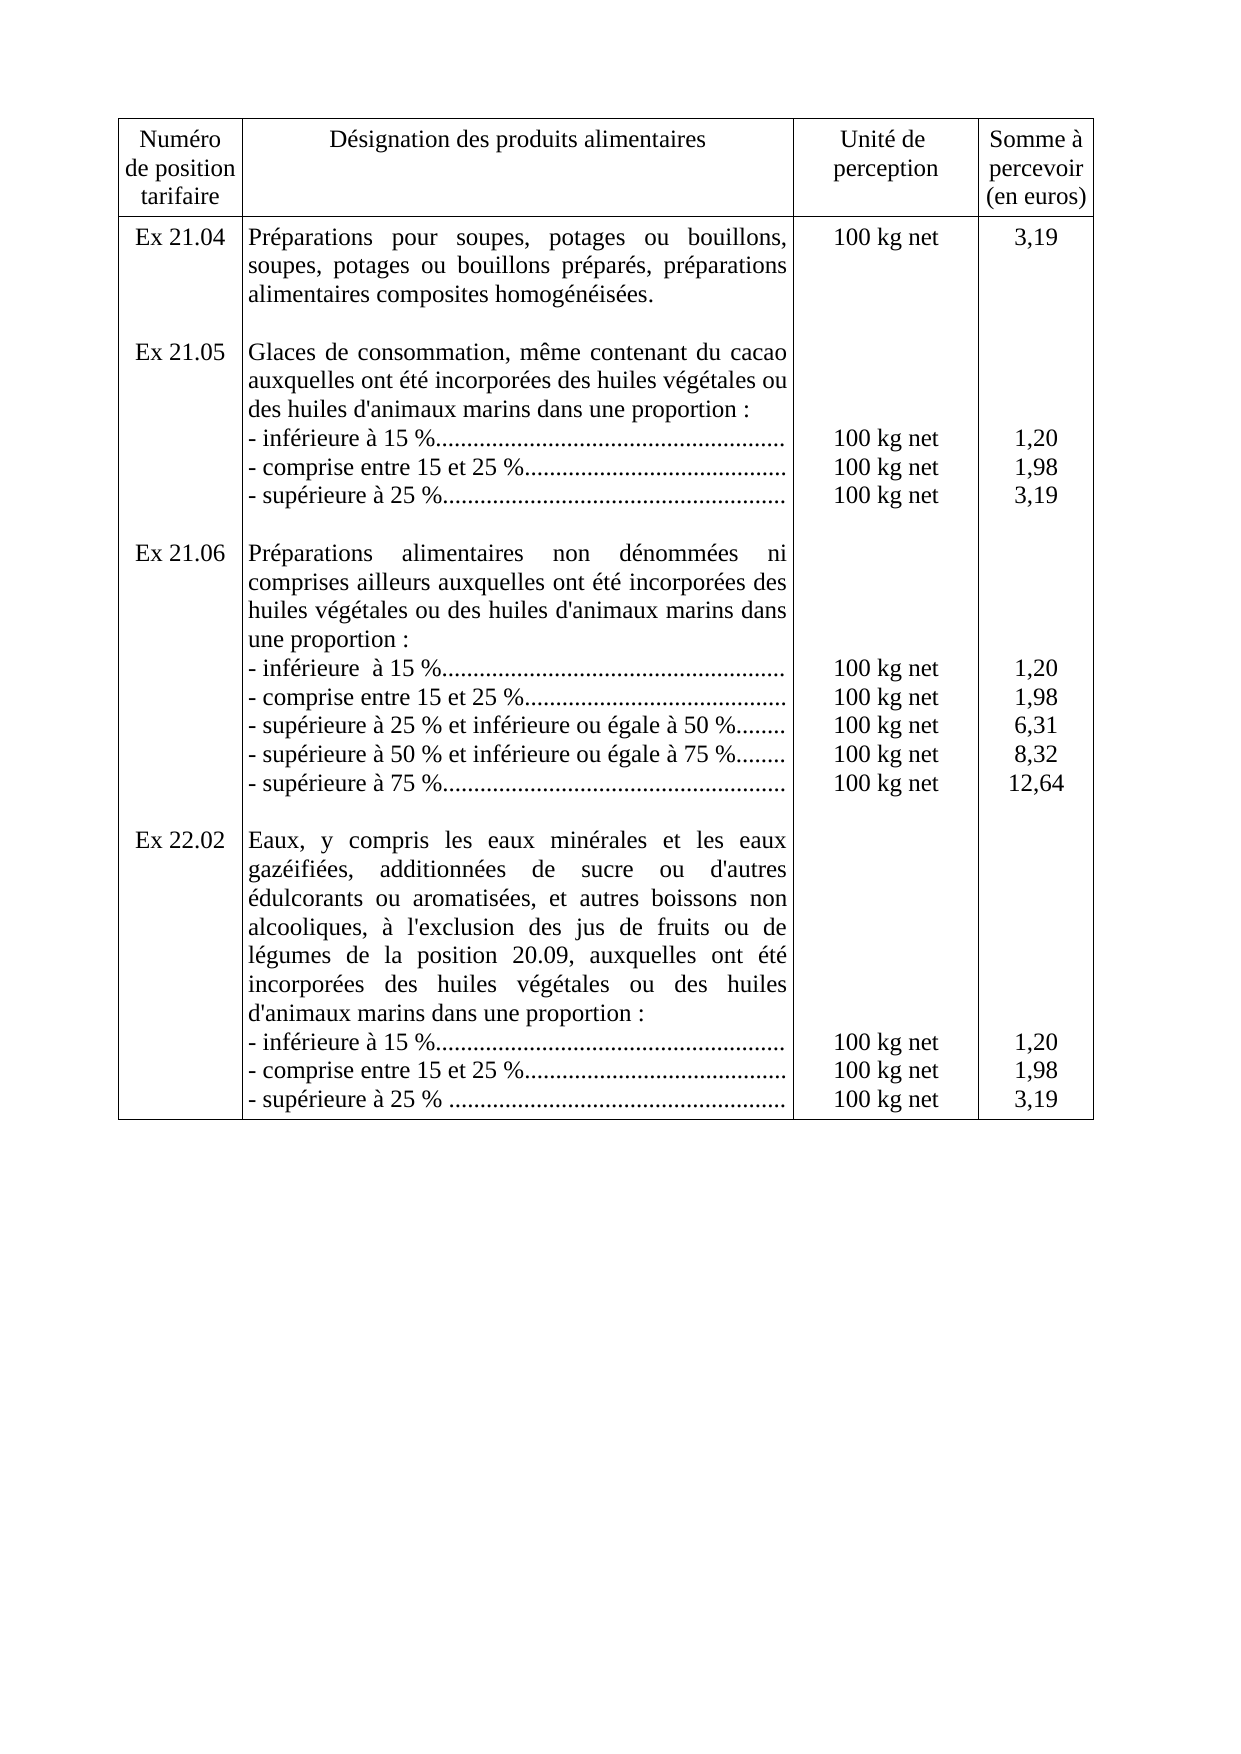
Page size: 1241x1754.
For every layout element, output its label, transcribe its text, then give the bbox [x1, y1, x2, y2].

table_cell Préparations pour soupes, potages ou bouillons, soupes, potages ou bouillons préparés, préparations alimentaires composites homogénéisées. Glaces de consommation, même contenant du cacao auxquelles ont été incorporées des huiles végétales ou des huiles d'animaux marins dans une proportion : - inférieure à 15 %........................................................ - comprise entre 15 et 25 %.......................................... - supérieure à 25 %....................................................... Préparations alimentaires non dénommées ni comprises ailleurs auxquelles ont été incorporées des huiles végétales ou des huiles d'animaux marins dans une proportion : - inférieure à 15 %....................................................... - comprise entre 15 et 25 %.......................................... - supérieure à 25 % et inférieure ou égale à 50 %........ - supérieure à 50 % et inférieure ou égale à 75 %........ - supérieure à 75 %....................................................... Eaux, y compris les eaux minérales et les eaux gazéifiées, additionnées de sucre ou d'autres édulcorants ou aromatisées, et autres boissons non alcooliques, à l'exclusion des jus de fruits ou de légumes de la position 20.09, auxquelles ont été incorporées des huiles végétales ou des huiles d'animaux marins dans une proportion : - inférieure à 15 %........................................................ - comprise entre 15 et 25 %.......................................... - supérieure à 25 % ...................................................... [243, 217, 793, 1119]
table_header Somme à percevoir (en euros) [979, 119, 1093, 216]
table_cell 3,19 1,20 1,98 3,19 1,20 1,98 6,31 8,32 12,64 1,20 1,98 3,19 [979, 217, 1093, 1119]
table_cell 100 kg net 100 kg net 100 kg net 100 kg net 100 kg net 100 kg net 100 kg net 100 kg net 100 kg net 100 kg net 100 kg net 100 kg net [794, 217, 978, 1119]
table_cell Ex 21.04 Ex 21.05 Ex 21.06 Ex 22.02 [119, 217, 242, 1119]
table_header Unité de perception [794, 119, 978, 216]
table_header Désignation des produits alimentaires [243, 119, 793, 216]
table_header Numéro de position tarifaire [119, 119, 242, 216]
